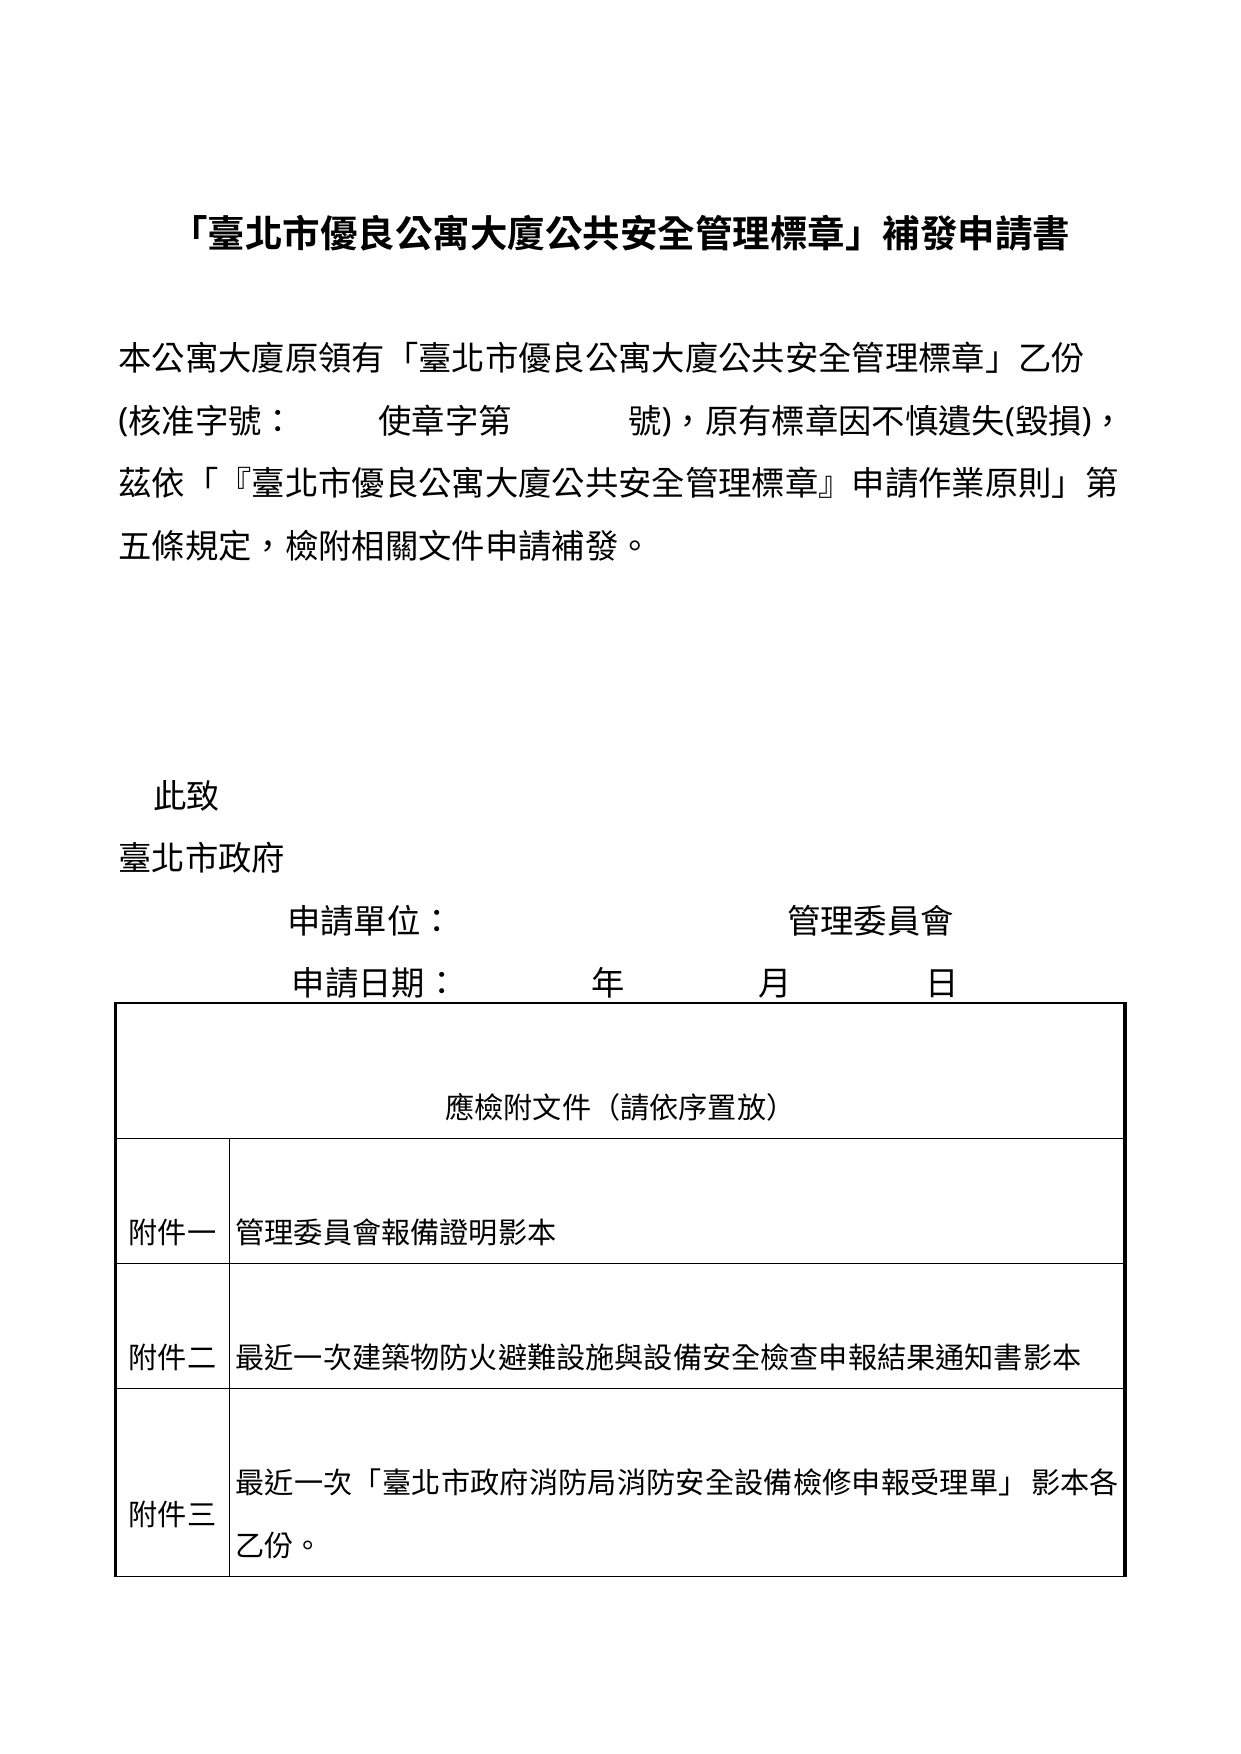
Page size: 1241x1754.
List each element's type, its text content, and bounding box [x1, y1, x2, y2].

text 本公寓大廈原領有「臺北市優良公寓大廈公共安全管理標章」乙份 [118, 314, 1122, 377]
text 此致 [118, 752, 1122, 814]
text (核准字號： 使章字第 號)，原有標章因不慎遺失(毀損)，茲依「『臺北市優良公寓大廈公共安全管理標章』申請作業原則」第五條規定，檢附相關文件申請補發。 [118, 377, 1122, 564]
table_cell 管理委員會報備證明影本 [230, 1139, 1123, 1263]
table_cell 最近一次「臺北市政府消防局消防安全設備檢修申報受理單」影本各乙份。 [230, 1389, 1123, 1576]
text 申請單位： 管理委員會 [118, 877, 1122, 939]
text 申請日期： 年 月 日 [118, 939, 1122, 1002]
table_cell 附件二 [117, 1264, 229, 1388]
text 「臺北市優良公寓大廈公共安全管理標章」補發申請書 [118, 189, 1122, 252]
table_cell 附件三 [117, 1389, 229, 1576]
table_cell 最近一次建築物防火避難設施與設備安全檢查申報結果通知書影本 [230, 1264, 1123, 1388]
text 臺北市政府 [118, 814, 1122, 877]
table_header 應檢附文件（請依序置放） [117, 1004, 1123, 1138]
table_cell 附件一 [117, 1139, 229, 1263]
